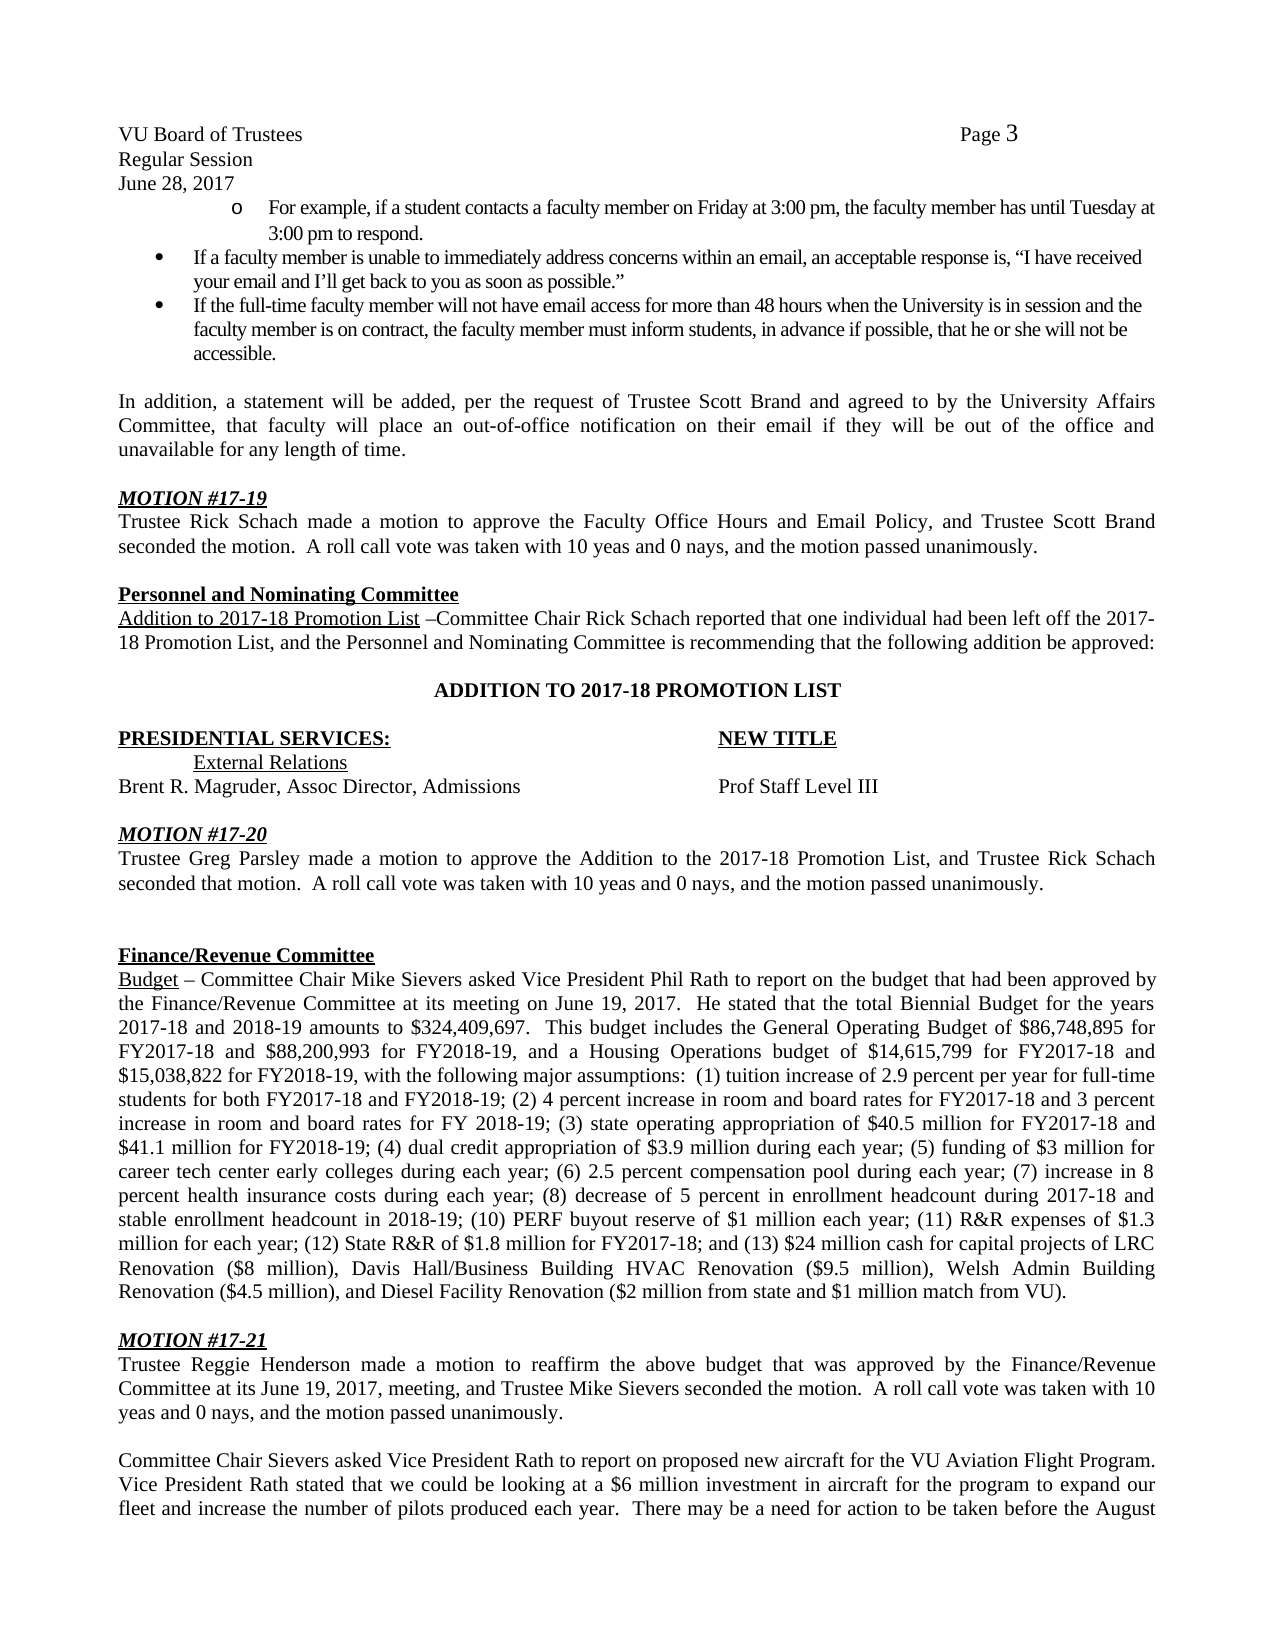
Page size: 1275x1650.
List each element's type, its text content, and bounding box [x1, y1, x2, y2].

text MOTION #17-21 [118, 1328, 1157, 1352]
list If a faculty member is unable to immediately address concerns within an email, an acceptable response is, “I have received your email and I’ll get back to you as soon as possible.” [156, 245, 1157, 293]
text In addition, a statement will be added, per the request of Trustee Scott Brand and agreed to by the University Affairs Committee, that faculty will place an out-of-office notification on their email if they will be out of the office and unavailable for any length of time. [118, 389, 1157, 461]
text Finance/Revenue Committee [118, 943, 1157, 967]
text MOTION #17-19 [118, 485, 1157, 509]
text External Relations Brent R. Magruder, Assoc Director, Admissions Prof Staff Level III [118, 750, 1157, 798]
list For example, if a student contacts a faculty member on Friday at 3:00 pm, the faculty member has until Tuesday at 3:00 pm to respond. [231, 195, 1157, 245]
text PRESIDENTIAL SERVICES: NEW TITLE [118, 726, 1157, 750]
text MOTION #17-20 [118, 822, 1157, 846]
text Personnel and Nominating Committee [118, 582, 1157, 606]
text Budget – Committee Chair Mike Sievers asked Vice President Phil Rath to report on the budget that had been approved by the Finance/Revenue Committee at its meeting on June 19, 2017. He stated that the total Biennial Budget for the years 2017-18 and 2018-19 amounts to $324,409,697. This budget includes the General Operating Budget of $86,748,895 for FY2017-18 and $88,200,993 for FY2018-19, and a Housing Operations budget of $14,615,799 for FY2017-18 and $15,038,822 for FY2018-19, with the following major assumptions: (1) tuition increase of 2.9 percent per year for full-time students for both FY2017-18 and FY2018-19; (2) 4 percent increase in room and board rates for FY2017-18 and 3 percent increase in room and board rates for FY 2018-19; (3) state operating appropriation of $40.5 million for FY2017-18 and $41.1 million for FY2018-19; (4) dual credit appropriation of $3.9 million during each year; (5) funding of $3 million for career tech center early colleges during each year; (6) 2.5 percent compensation pool during each year; (7) increase in 8 percent health insurance costs during each year; (8) decrease of 5 percent in enrollment headcount during 2017-18 and stable enrollment headcount in 2018-19; (10) PERF buyout reserve of $1 million each year; (11) R&R expenses of $1.3 million for each year; (12) State R&R of $1.8 million for FY2017-18; and (13) $24 million cash for capital projects of LRC Renovation ($8 million), Davis Hall/Business Building HVAC Renovation ($9.5 million), Welsh Admin Building Renovation ($4.5 million), and Diesel Facility Renovation ($2 million from state and $1 million match from VU). [118, 967, 1157, 1303]
text Addition to 2017-18 Promotion List –Committee Chair Rick Schach reported that one individual had been left off the 2017-18 Promotion List, and the Personnel and Nominating Committee is recommending that the following addition be approved: [118, 606, 1157, 654]
list If the full-time faculty member will not have email access for more than 48 hours when the University is in session and the faculty member is on contract, the faculty member must inform students, in advance if possible, that he or she will not be accessible. [156, 293, 1157, 365]
text Committee Chair Sievers asked Vice President Rath to report on proposed new aircraft for the VU Aviation Flight Program. Vice President Rath stated that we could be looking at a $6 million investment in aircraft for the program to expand our fleet and increase the number of pilots produced each year. There may be a need for action to be taken before the August [118, 1448, 1157, 1520]
text ADDITION TO 2017-18 PROMOTION LIST [118, 678, 1157, 702]
text Trustee Greg Parsley made a motion to approve the Addition to the 2017-18 Promotion List, and Trustee Rick Schach seconded that motion. A roll call vote was taken with 10 yeas and 0 nays, and the motion passed unanimously. [118, 846, 1157, 894]
text Trustee Reggie Henderson made a motion to reaffirm the above budget that was approved by the Finance/Revenue Committee at its June 19, 2017, meeting, and Trustee Mike Sievers seconded the motion. A roll call vote was taken with 10 yeas and 0 nays, and the motion passed unanimously. [118, 1352, 1157, 1424]
text Trustee Rick Schach made a motion to approve the Faculty Office Hours and Email Policy, and Trustee Scott Brand seconded the motion. A roll call vote was taken with 10 yeas and 0 nays, and the motion passed unanimously. [118, 509, 1157, 558]
